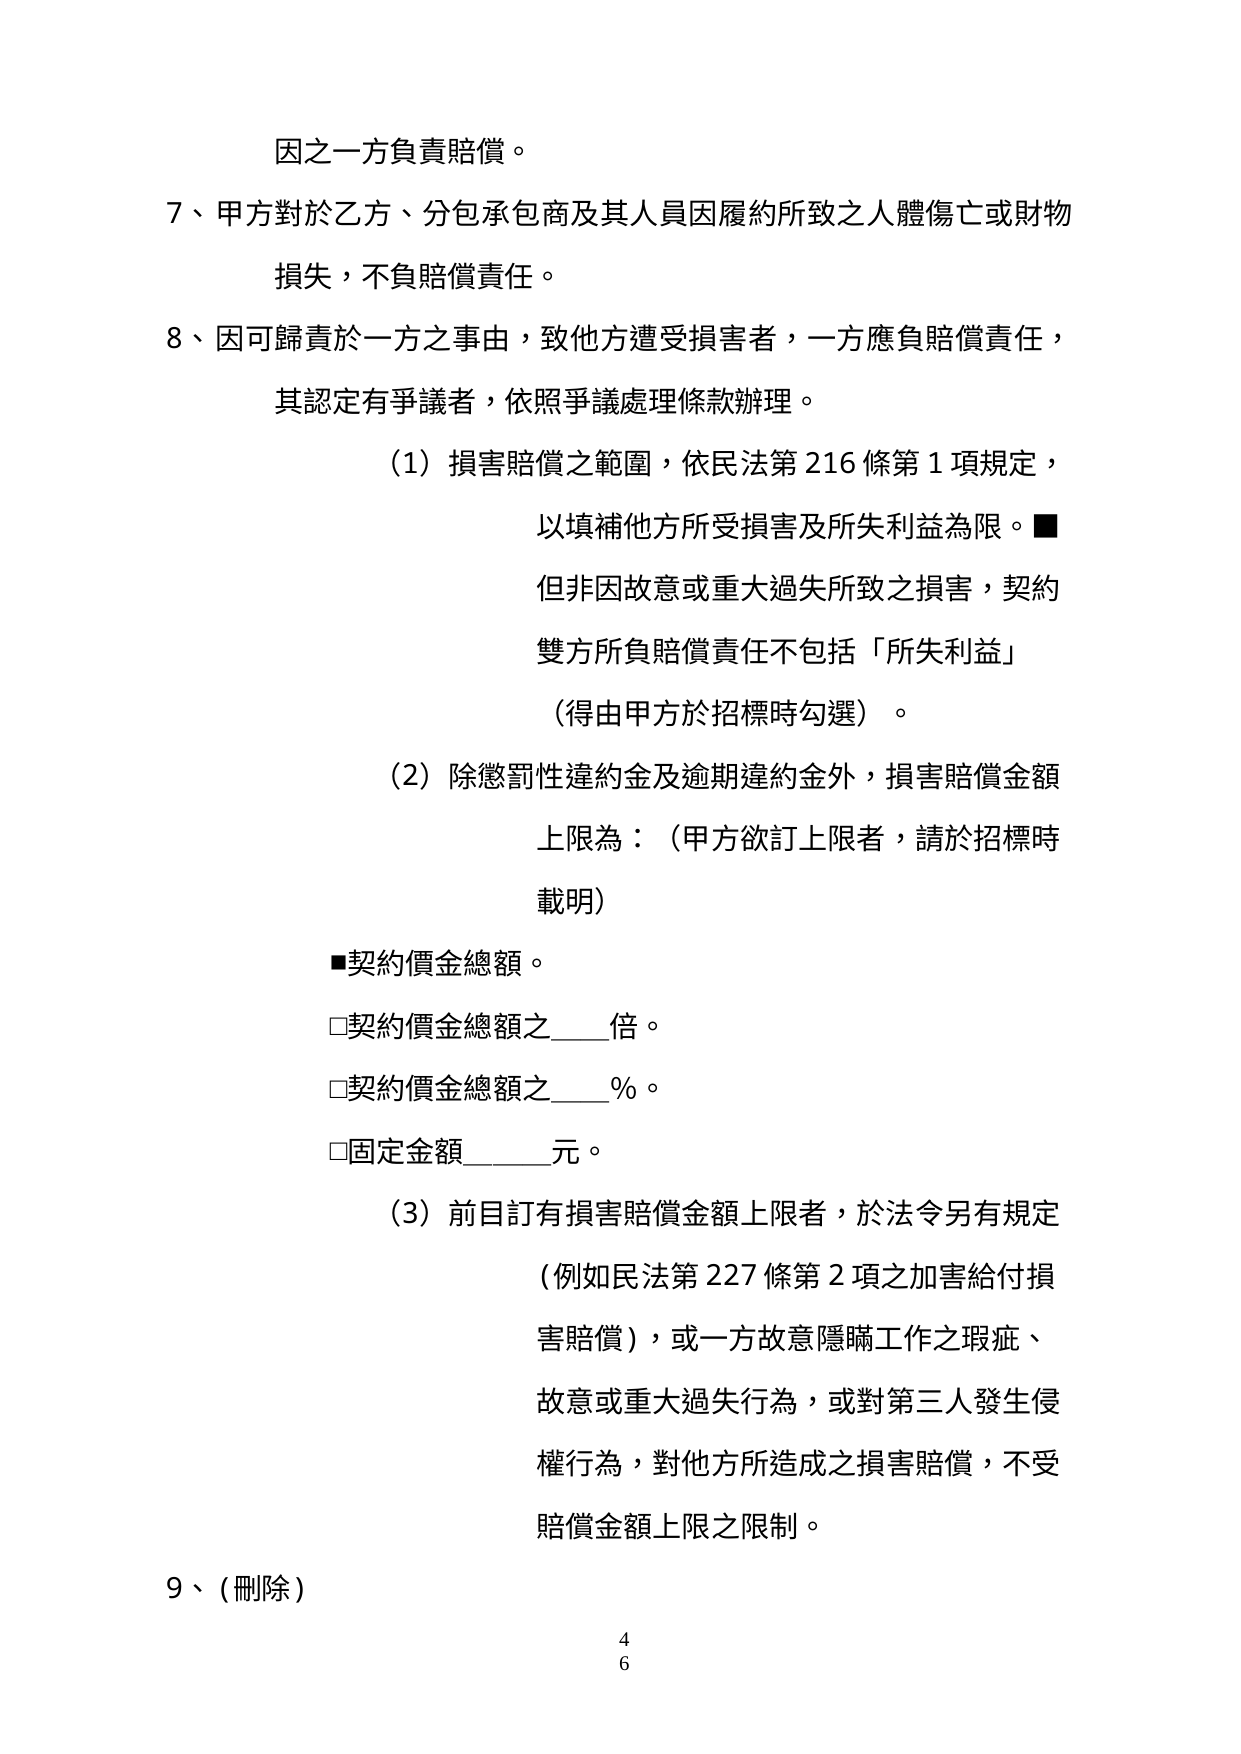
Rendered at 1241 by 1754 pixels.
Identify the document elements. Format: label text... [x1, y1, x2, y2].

list 因之一方負責賠償。 [165, 108, 1075, 170]
list 除懲罰性違約金及逾期違約金外，損害賠償金額上限為：（甲方欲訂上限者，請於招標時載明） [372, 733, 1075, 920]
list 前目訂有損害賠償金額上限者，於法令另有規定(例如民法第227條第2項之加害給付損害賠償)，或一方故意隱瞞工作之瑕疵、故意或重大過失行為，或對第三人發生侵權行為，對他方所造成之損害賠償，不受賠償金額上限之限制。 [372, 1170, 1075, 1545]
list 損害賠償之範圍，依民法第216條第1項規定，以填補他方所受損害及所失利益為限。■但非因故意或重大過失所致之損害，契約雙方所負賠償責任不包括「所失利益」（得由甲方於招標時勾選）。 [372, 420, 1075, 733]
text □固定金額＿＿＿元。 [329, 1108, 1075, 1170]
text ■契約價金總額。 [329, 920, 1075, 983]
text □契約價金總額之＿＿％。 [329, 1045, 1075, 1108]
list (刪除) [165, 1545, 1075, 1608]
list 因可歸責於一方之事由，致他方遭受損害者，一方應負賠償責任，其認定有爭議者，依照爭議處理條款辦理。 [165, 295, 1075, 420]
text □契約價金總額之＿＿倍。 [329, 983, 1075, 1045]
list 甲方對於乙方、分包承包商及其人員因履約所致之人體傷亡或財物損失，不負賠償責任。 [165, 170, 1075, 295]
